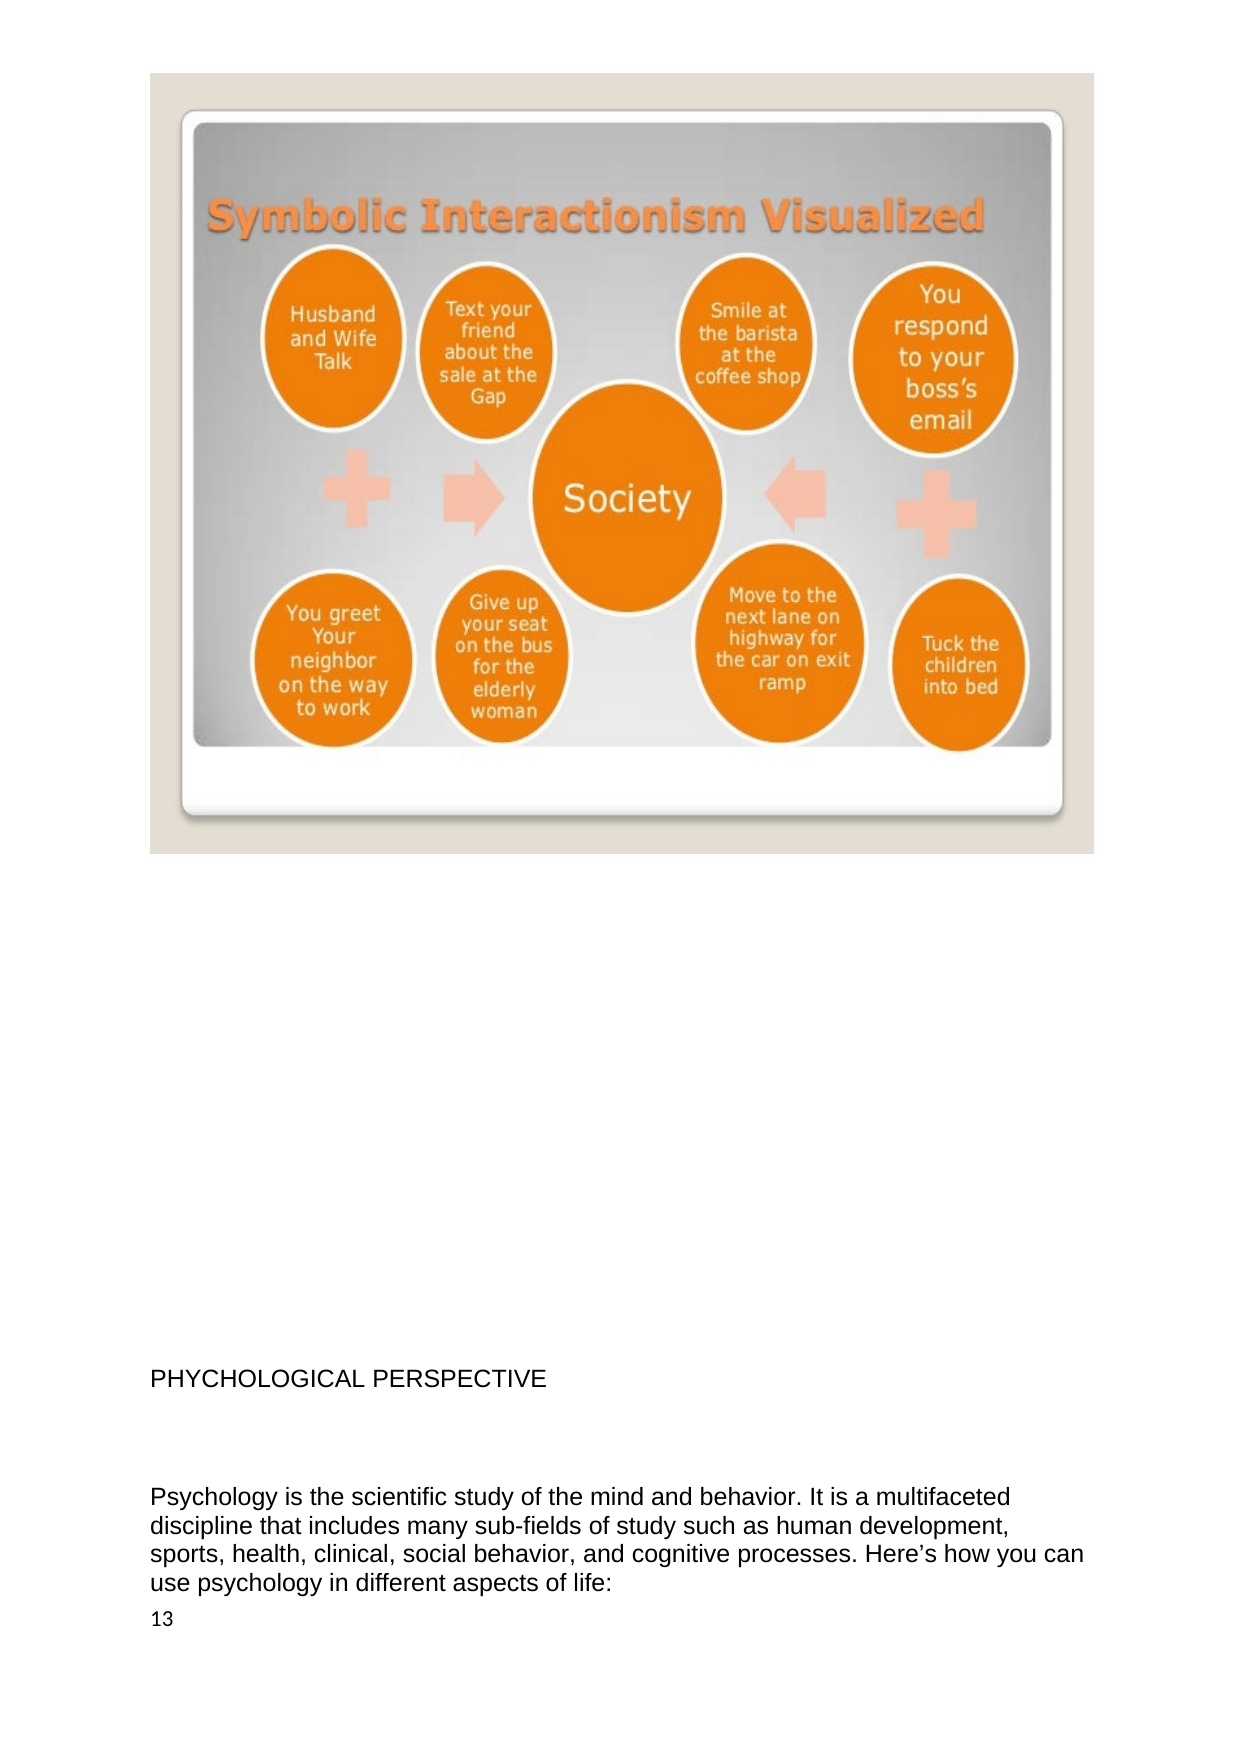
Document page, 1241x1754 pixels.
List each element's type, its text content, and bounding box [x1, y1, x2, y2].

text PHYCHOLOGICAL PERSPECTIVE [150, 1364, 1090, 1392]
text Psychology is the scientific study of the mind and behavior. It is a multifaceted discipline that includes many sub-fields of study such as human development, sports, health, clinical, social behavior, and cognitive processes. Here’s how you can use psychology in different aspects of life: [150, 1482, 1090, 1597]
